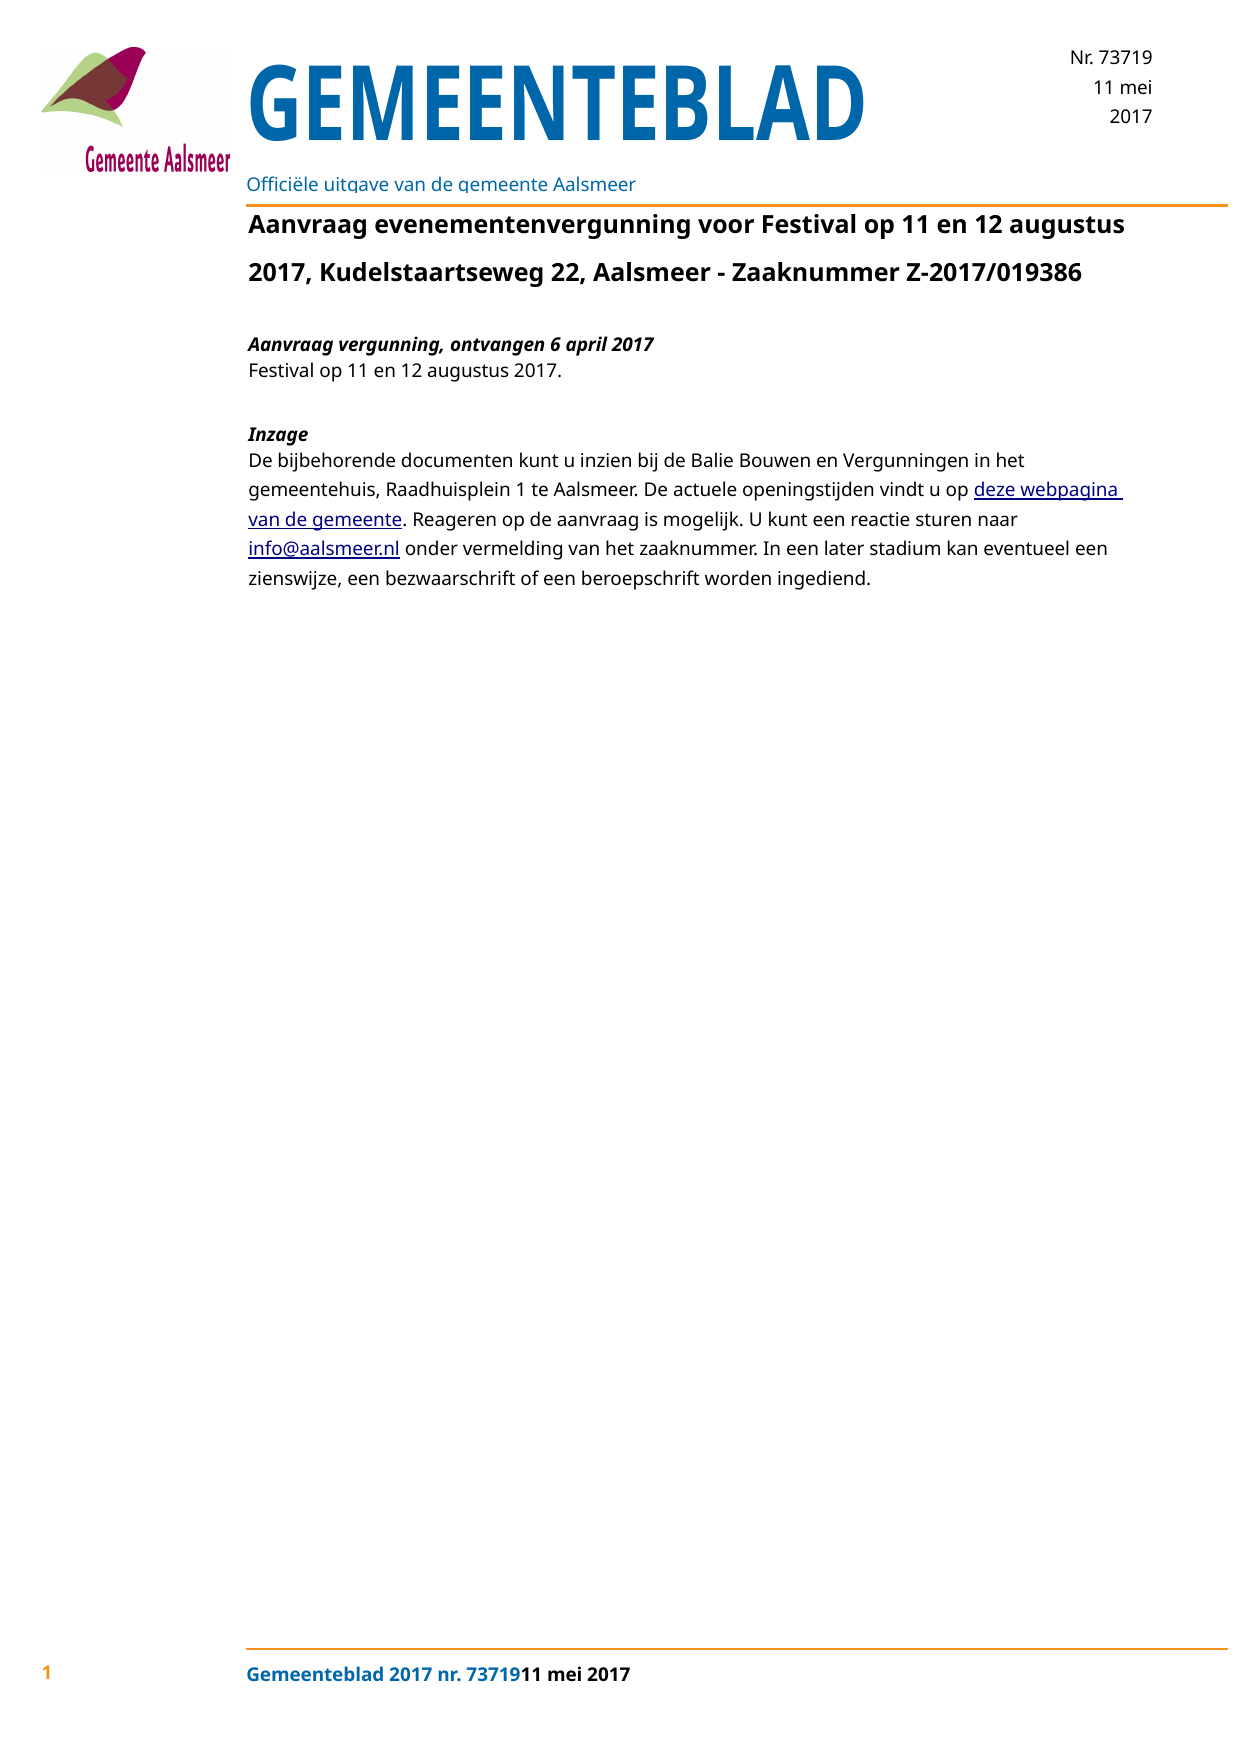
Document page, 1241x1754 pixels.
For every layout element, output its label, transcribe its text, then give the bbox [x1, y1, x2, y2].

text ​ [248, 616, 1152, 641]
text Aanvraag evenementenvergunning voor Festival op 11 en 12 augustus 2017, Kudelstaartseweg 22, Aalsmeer - Zaaknummer Z-2017/019386 [248, 207, 1152, 288]
text Aanvraag vergunning, ontvangen 6 april 2017 [248, 331, 1152, 357]
text Festival op 11 en 12 augustus 2017. [248, 357, 1152, 383]
picture [41, 47, 231, 172]
text Inzage [248, 421, 1152, 447]
text De bijbehorende documenten kunt u inzien bij de Balie Bouwen en Vergunningen in het gemeentehuis, Raadhuisplein 1 te Aalsmeer. De actuele openingstijden vindt u op deze webpagina van de gemeente. Reageren op de aanvraag is mogelijk. U kunt een reactie sturen naar info@aalsmeer.nl onder vermelding van het zaaknummer. In een later stadium kan eventueel een zienswijze, een bezwaarschrift of een beroepschrift worden ingediend. [248, 447, 1152, 591]
